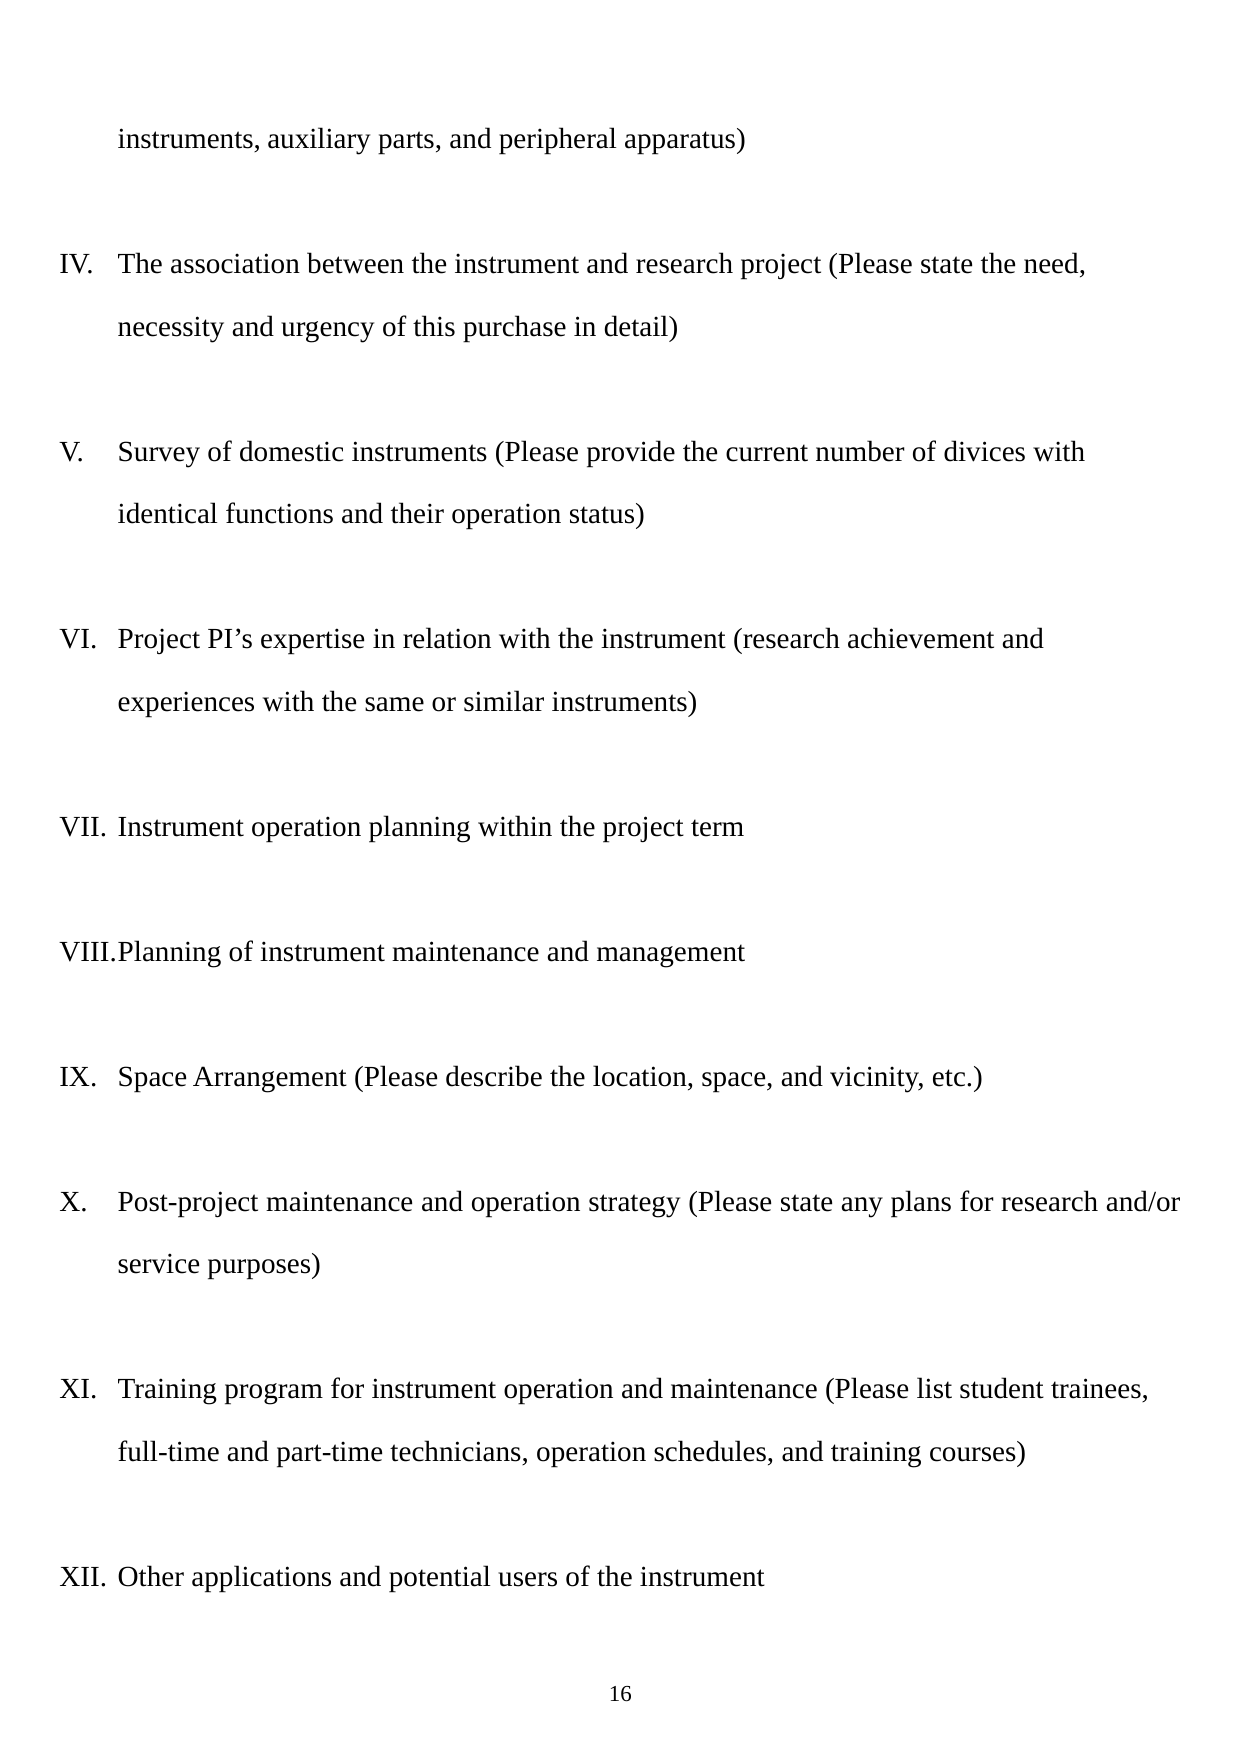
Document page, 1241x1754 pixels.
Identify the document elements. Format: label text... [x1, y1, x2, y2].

list Instrument operation planning within the project term [59, 784, 1181, 846]
list Post-project maintenance and operation strategy (Please state any plans for research and/or service purposes) [59, 1159, 1181, 1284]
list Other applications and potential users of the instrument [59, 1534, 1181, 1596]
list Project PI’s expertise in relation with the instrument (research achievement and experiences with the same or similar instruments) [59, 596, 1181, 721]
list The association between the instrument and research project (Please state the need, necessity and urgency of this purchase in detail) [59, 221, 1181, 346]
list Planning of instrument maintenance and management [59, 909, 1181, 971]
list Survey of domestic instruments (Please provide the current number of divices with identical functions and their operation status) [59, 409, 1181, 534]
list Training program for instrument operation and maintenance (Please list student trainees, full-time and part-time technicians, operation schedules, and training courses) [59, 1346, 1181, 1471]
list Space Arrangement (Please describe the location, space, and vicinity, etc.) [59, 1034, 1181, 1096]
list instruments, auxiliary parts, and peripheral apparatus) [59, 96, 1181, 159]
